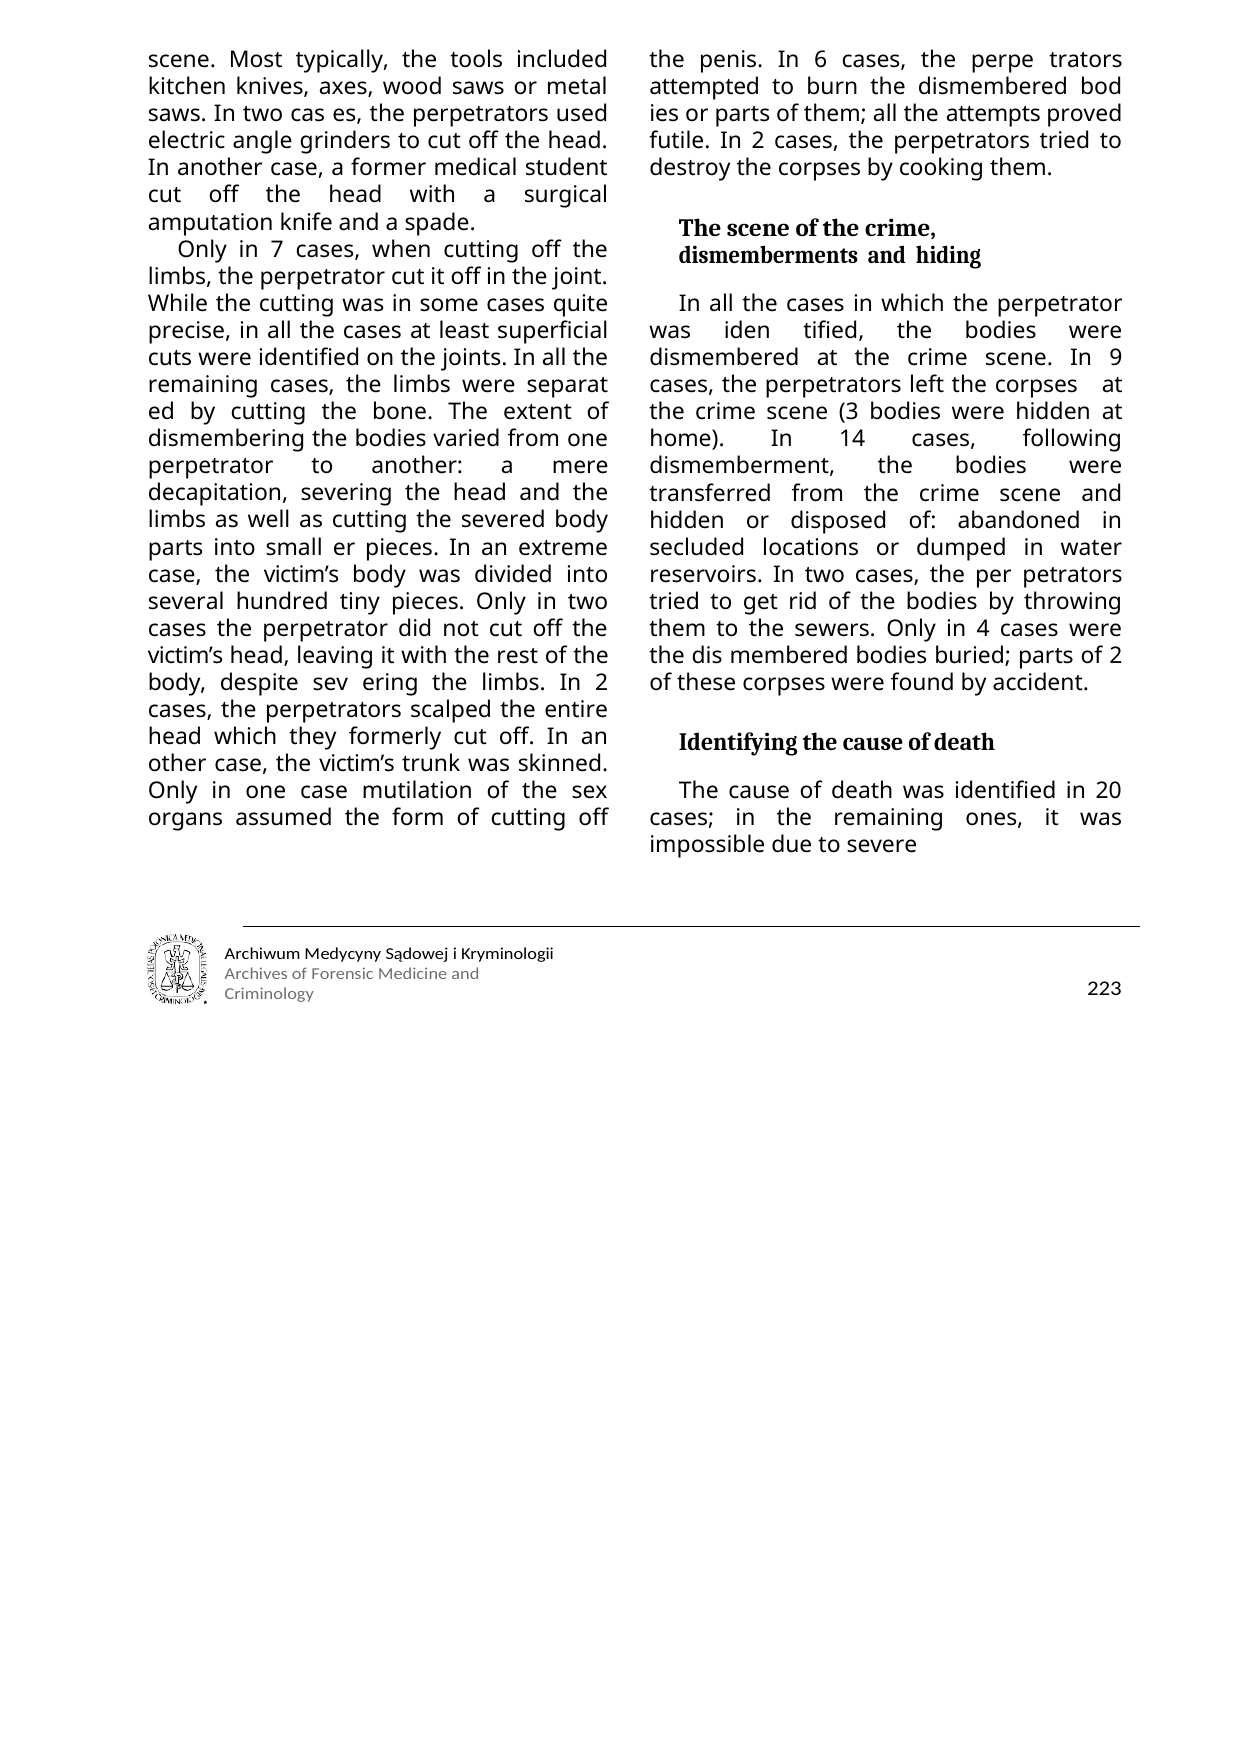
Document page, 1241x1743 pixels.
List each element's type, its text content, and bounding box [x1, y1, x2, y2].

text In all the cases in which the perpetrator was iden­ tified, the bodies were dismembered at the crime scene. In 9 cases, the perpetrators left the corpses at the crime scene (3 bodies were hidden at home). In 14 cases, following dismemberment, the bodies were transferred from the crime scene and hidden or disposed of: abandoned in secluded locations or dumped in water reservoirs. In two cases, the per­ petrators tried to get rid of the bodies by throwing them to the sewers. Only in 4 cases were the dis­ membered bodies buried; parts of 2 of these corpses were found by accident. [649, 290, 1122, 696]
text scene. Most typically, the tools included kitchen knives, axes, wood saws or metal saws. In two cas­ es, the perpetrators used electric angle grinders to cut off the head. In another case, a former medical student cut off the head with a surgical amputation knife and a spade. [148, 46, 608, 235]
text 223 [1087, 975, 1134, 1001]
text Only in 7 cases, when cutting off the limbs, the perpetrator cut it off in the joint. While the cutting was in some cases quite precise, in all the cases at least superficial cuts were identified on the joints. In all the remaining cases, the limbs were separat­ ed by cutting the bone. The extent of dismembering the bodies varied from one perpetrator to another: a mere decapitation, severing the head and the limbs as well as cutting the severed body parts into small­ er pieces. In an extreme case, the victim’s body was divided into several hundred tiny pieces. Only in two cases the perpetrator did not cut off the victim’s head, leaving it with the rest of the body, despite sev­ ering the limbs. In 2 cases, the perpetrators scalped the entire head which they formerly cut off. In an­ other case, the victim’s trunk was skinned. Only in one case mutilation of the sex organs assumed the form of cutting off [148, 235, 608, 831]
text Archiwum Medycyny Sądowej i Kryminologii Archives of Forensic Medicine and Criminology [224, 943, 569, 1003]
text the penis. In 6 cases, the perpe­ trators attempted to burn the dismembered bod­ ies or parts of them; all the attempts proved futile. In 2 cases, the perpetrators tried to destroy the corpses by cooking them. [649, 46, 1122, 181]
picture [147, 934, 207, 1004]
subtitle The scene of the crime, dismemberments and hiding [679, 215, 988, 269]
subtitle Identifying the cause of death [679, 727, 1134, 756]
text The cause of death was identified in 20 cases; in the remaining ones, it was impossible due to severe [649, 777, 1122, 858]
